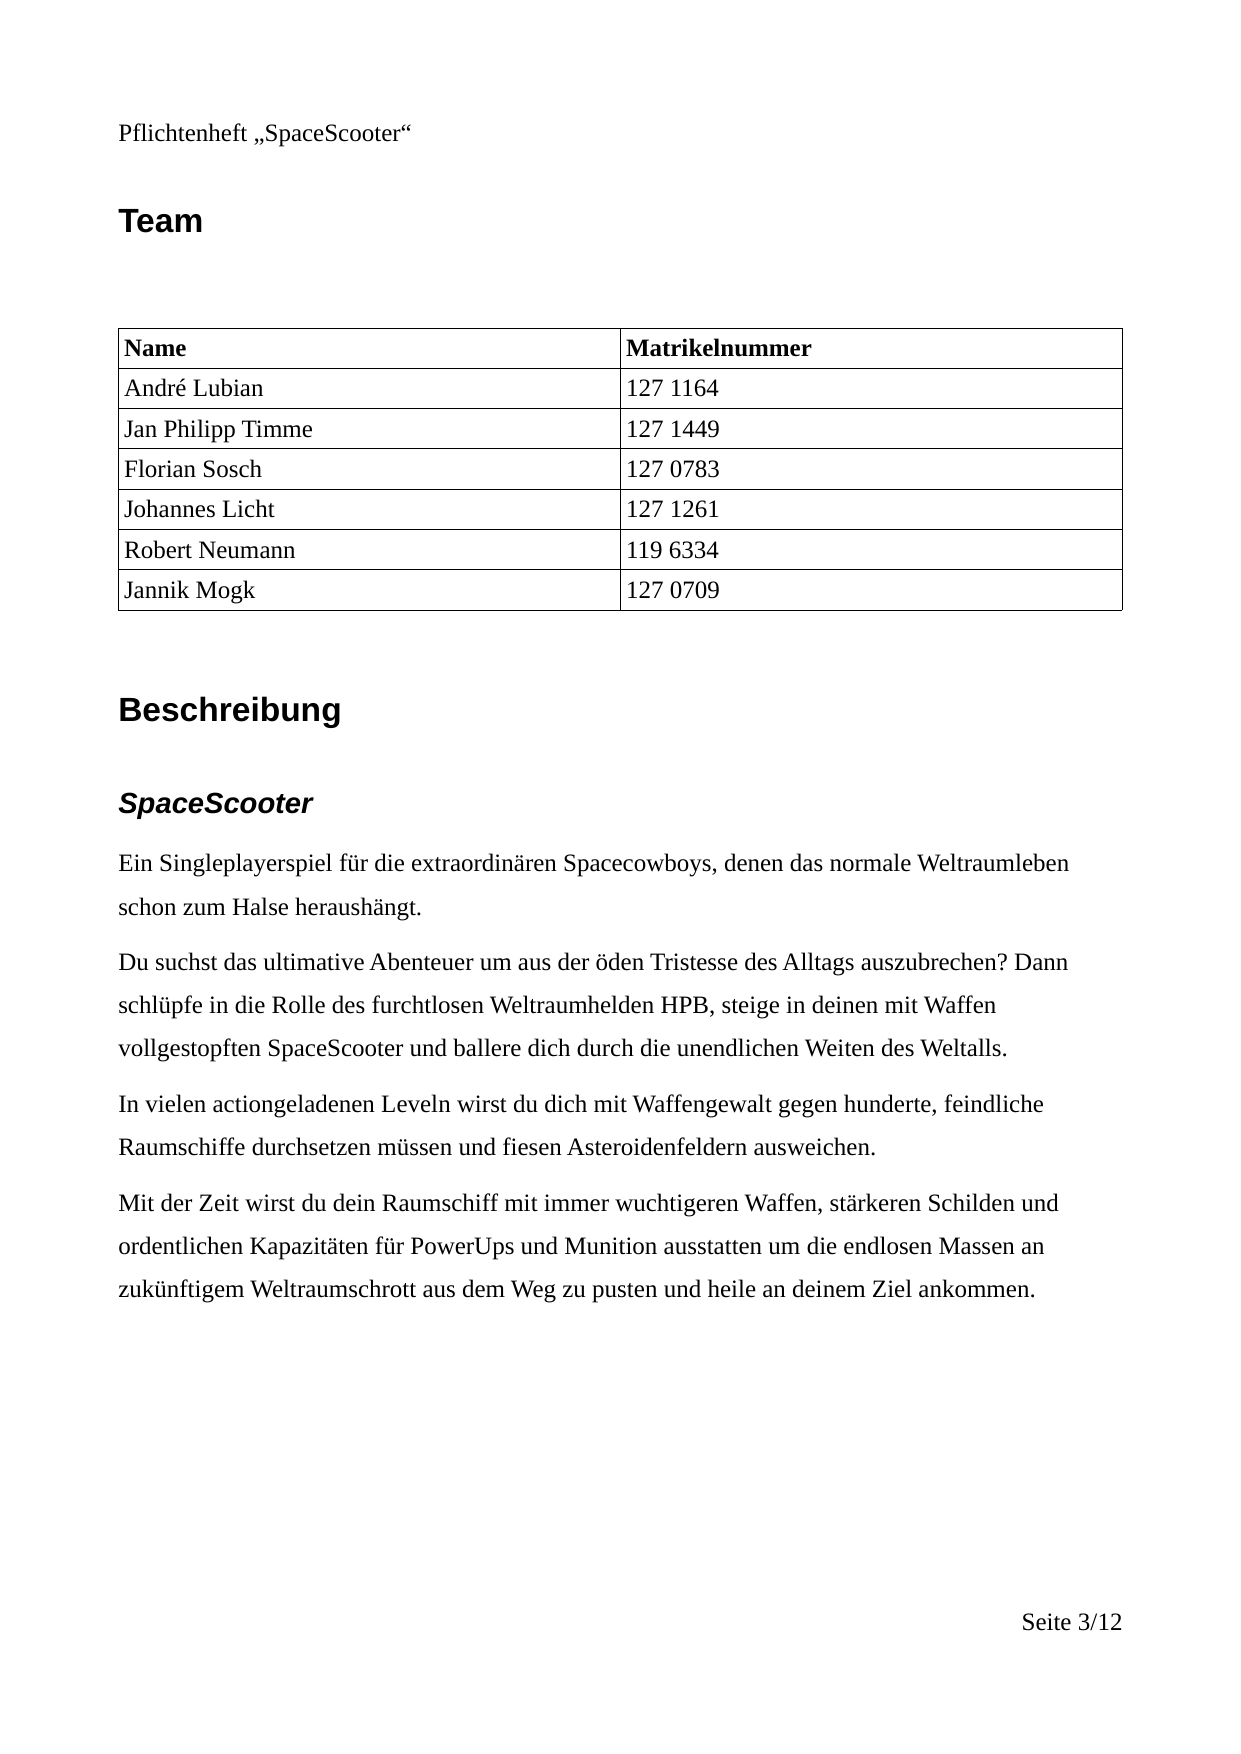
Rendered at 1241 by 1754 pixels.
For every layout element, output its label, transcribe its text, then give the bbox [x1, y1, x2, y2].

table_header Name [119, 329, 620, 368]
table_cell 127 0783 [621, 449, 1122, 489]
table_cell André Lubian [119, 369, 620, 408]
table_cell Johannes Licht [119, 490, 620, 529]
text Ein Singleplayerspiel für die extraordinären Spacecowboys, denen das normale Weltraumleben schon zum Halse heraushängt. [118, 848, 1122, 920]
table_cell Jannik Mogk [119, 570, 620, 609]
table_cell 127 1449 [621, 409, 1122, 448]
subtitle Beschreibung [118, 690, 1122, 729]
table_cell Florian Sosch [119, 449, 620, 489]
subtitle SpaceScooter [118, 786, 1122, 819]
table_header Matrikelnummer [621, 329, 1122, 368]
text Du suchst das ultimative Abenteuer um aus der öden Tristesse des Alltags auszubrechen? Dann schlüpfe in die Rolle des furchtlosen Weltraumhelden HPB, steige in deinen mit Waffen vollgestopften SpaceScooter und ballere dich durch die unendlichen Weiten des Weltalls. [118, 947, 1122, 1062]
text Mit der Zeit wirst du dein Raumschiff mit immer wuchtigeren Waffen, stärkeren Schilden und ordentlichen Kapazitäten für PowerUps und Munition ausstatten um die endlosen Massen an zukünftigem Weltraumschrott aus dem Weg zu pusten und heile an deinem Ziel ankommen. [118, 1188, 1122, 1303]
table_cell 127 1164 [621, 369, 1122, 408]
subtitle Team [118, 201, 1122, 240]
table_cell 127 0709 [621, 570, 1122, 609]
table_cell 119 6334 [621, 530, 1122, 569]
text In vielen actiongeladenen Leveln wirst du dich mit Waffengewalt gegen hunderte, feindliche Raumschiffe durchsetzen müssen und fiesen Asteroidenfeldern ausweichen. [118, 1089, 1122, 1161]
table_cell Robert Neumann [119, 530, 620, 569]
table_cell 127 1261 [621, 490, 1122, 529]
table_cell Jan Philipp Timme [119, 409, 620, 448]
